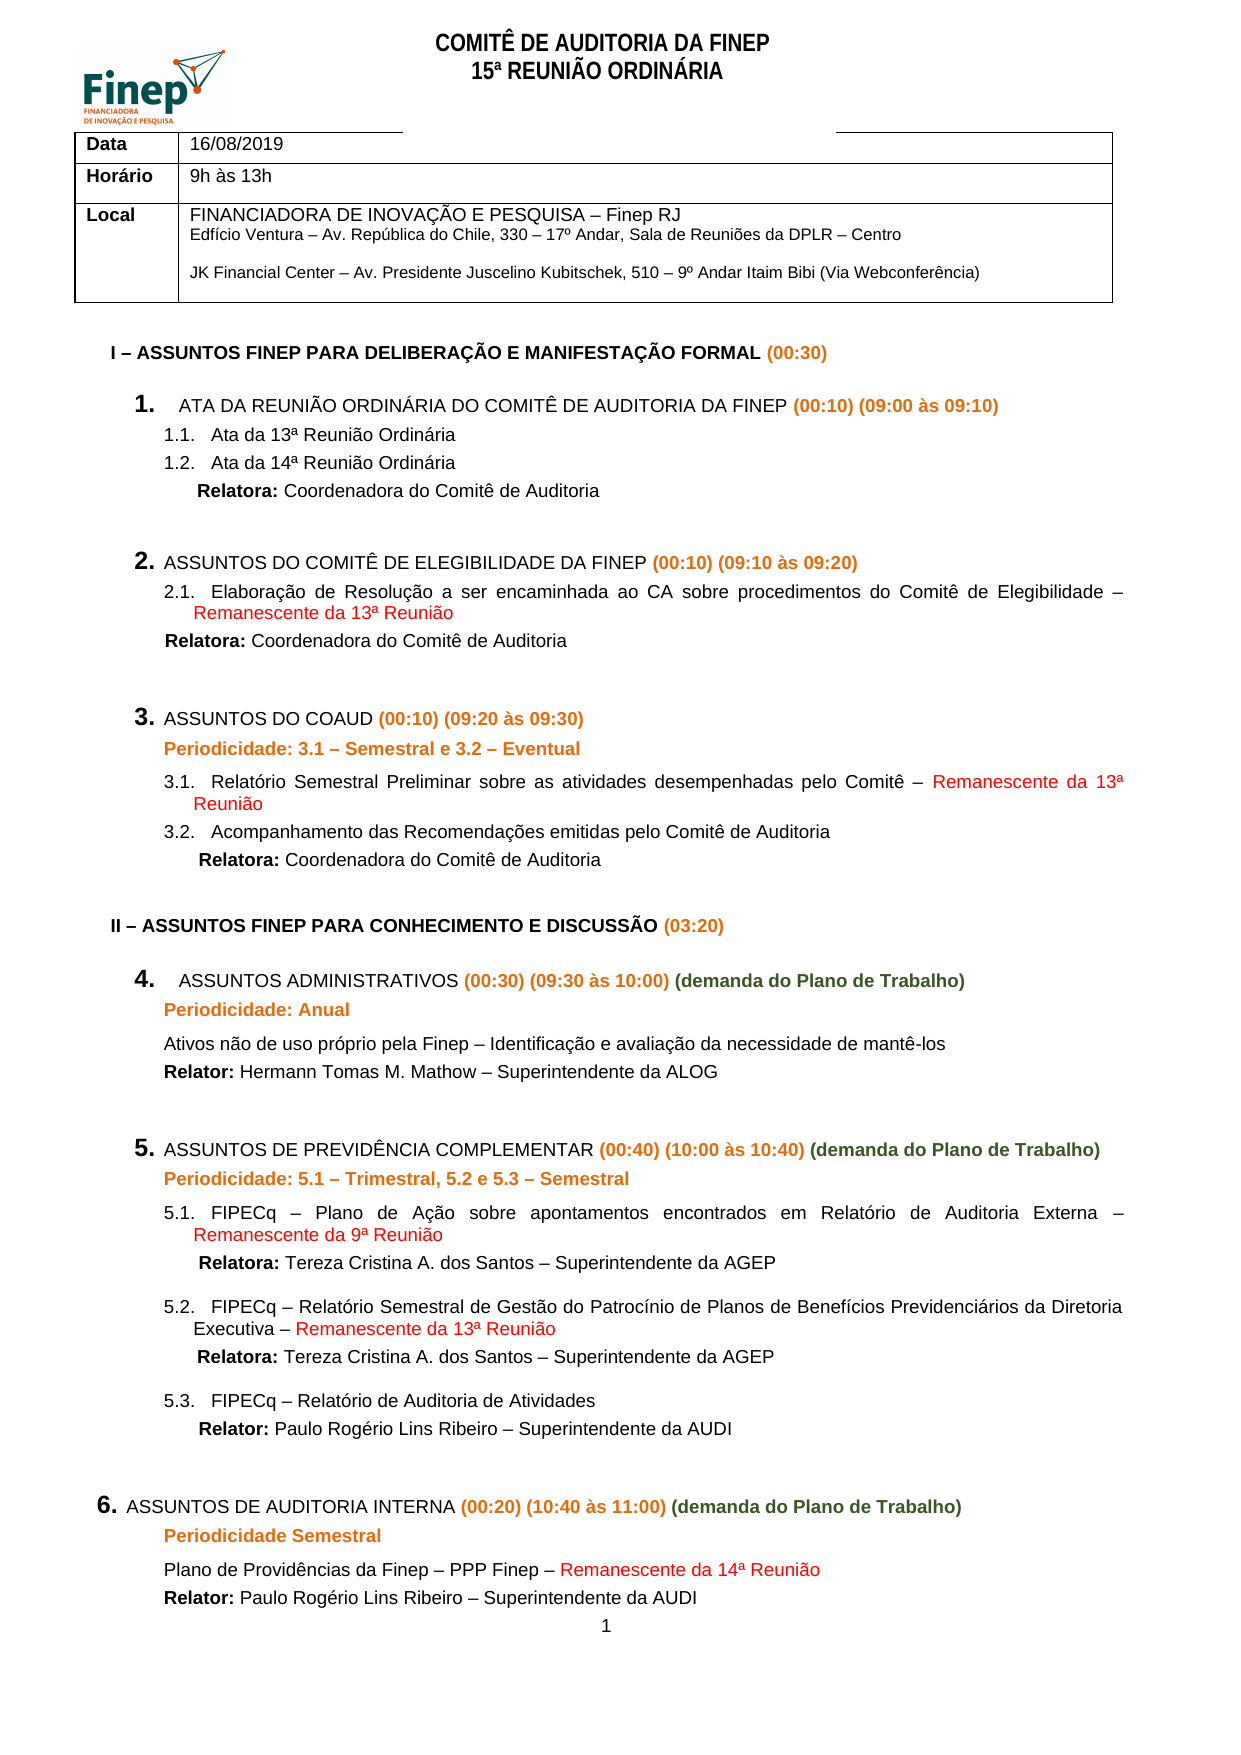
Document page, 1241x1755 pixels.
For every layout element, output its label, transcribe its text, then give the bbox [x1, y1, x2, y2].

list ASSUNTOS DO COMITÊ DE ELEGIBILIDADE DA FINEP (00:10) (09:10 às 09:20) [134, 546, 1123, 574]
list ASSUNTOS DE AUDITORIA INTERNA (00:20) (10:40 às 11:00) (demanda do Plano de Trabalho) [75, 1490, 1123, 1519]
text Relator: Paulo Rogério Lins Ribeiro – Superintendente da AUDI [75, 1587, 1123, 1608]
text Relator: Hermann Tomas M. Mathow – Superintendente da ALOG [146, 1061, 1123, 1082]
list Relatora: Coordenadora do Comitê de Auditoria [149, 630, 1123, 652]
list FIPECq – Relatório Semestral de Gestão do Patrocínio de Planos de Benefícios Previdenciários da Diretoria Executiva – Remanescente da 13ª Reunião [164, 1296, 1123, 1339]
list ASSUNTOS ADMINISTRATIVOS (00:30) (09:30 às 10:00) (demanda do Plano de Trabalho) [134, 964, 1123, 993]
list Relatora: Coordenadora do Comitê de Auditoria [75, 479, 1123, 501]
text Relator: Paulo Rogério Lins Ribeiro – Superintendente da AUDI [193, 1418, 1123, 1439]
table_cell 9h às 13h [179, 164, 1112, 202]
text Plano de Providências da Finep – PPP Finep – Remanescente da 14ª Reunião [164, 1559, 1123, 1581]
list Ata da 14ª Reunião Ordinária [164, 452, 1123, 473]
list Ata da 13ª Reunião Ordinária [164, 424, 1123, 446]
text Periodicidade: 5.1 – Trimestral, 5.2 e 5.3 – Semestral [164, 1168, 1123, 1190]
list ASSUNTOS DE PREVIDÊNCIA COMPLEMENTAR (00:40) (10:00 às 10:40) (demanda do Plano de Trabalho) [134, 1133, 1123, 1162]
table_cell Local [76, 204, 178, 302]
text Periodicidade: 3.1 – Semestral e 3.2 – Eventual [164, 737, 1123, 759]
text Ativos não de uso próprio pela Finep – Identificação e avaliação da necessidade de mantê-los [148, 1033, 1123, 1054]
list Acompanhamento das Recomendações emitidas pelo Comitê de Auditoria [164, 821, 1123, 842]
text I – ASSUNTOS FINEP PARA DELIBERAÇÃO E MANIFESTAÇÃO FORMAL (00:30) [75, 336, 1123, 365]
list ASSUNTOS DO COAUD (00:10) (09:20 às 09:30) [134, 702, 1123, 731]
text Periodicidade: Anual [146, 999, 1123, 1021]
text Relatora: Tereza Cristina A. dos Santos – Superintendente da AGEP [75, 1345, 1123, 1367]
list Elaboração de Resolução a ser encaminhada ao CA sobre procedimentos do Comitê de Elegibilidade – Remanescente da 13ª Reunião [164, 581, 1123, 624]
text Relatora: Tereza Cristina A. dos Santos – Superintendente da AGEP [193, 1252, 1123, 1273]
list FIPECq – Plano de Ação sobre apontamentos encontrados em Relatório de Auditoria Externa – Remanescente da 9ª Reunião [164, 1202, 1123, 1245]
table_cell Horário [76, 164, 178, 202]
list FIPECq – Relatório de Auditoria de Atividades [164, 1390, 1123, 1411]
table_cell FINANCIADORA DE INOVAÇÃO E PESQUISA – Finep RJ Edfício Ventura – Av. República do Chile, 330 – 17º Andar, Sala de Reuniões da DPLR – Centro JK Financial Center – Av. Presidente Juscelino Kubitschek, 510 – 9º Andar Itaim Bibi (Via Webconferência) [179, 204, 1112, 302]
list Relatório Semestral Preliminar sobre as atividades desempenhadas pelo Comitê – Remanescente da 13ª Reunião [164, 771, 1123, 814]
table_header 16/08/2019 [179, 133, 1112, 163]
text II – ASSUNTOS FINEP PARA CONHECIMENTO E DISCUSSÃO (03:20) [93, 914, 1123, 936]
table_header Data [76, 133, 178, 163]
list Relatora: Coordenadora do Comitê de Auditoria [193, 848, 1123, 870]
text Periodicidade Semestral [164, 1525, 1123, 1547]
list ATA DA REUNIÃO ORDINÁRIA DO COMITÊ DE AUDITORIA DA FINEP (00:10) (09:00 às 09:10) [134, 389, 1123, 418]
